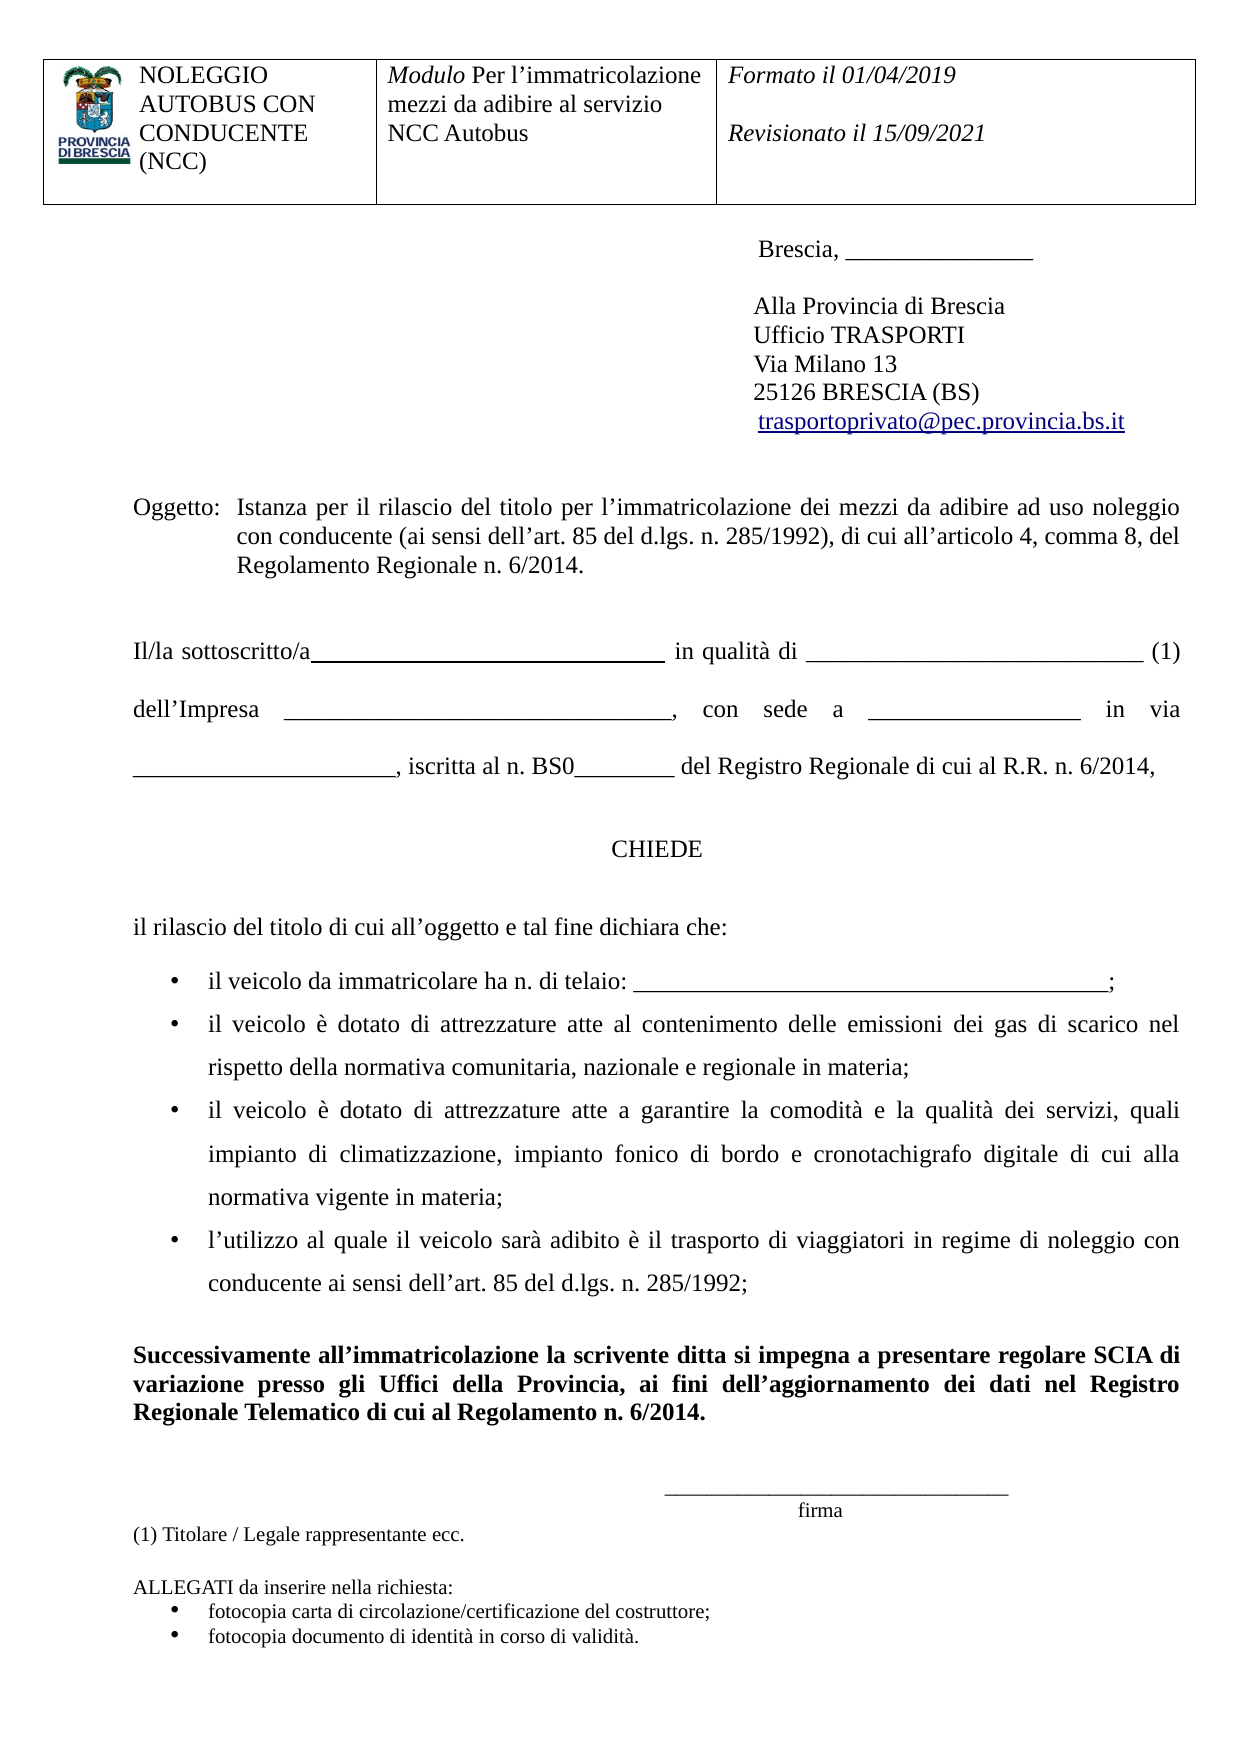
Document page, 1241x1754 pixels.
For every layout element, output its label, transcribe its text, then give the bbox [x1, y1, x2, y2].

text ALLEGATI da inserire nella richiesta: [133, 1575, 1181, 1599]
text 25126 BRESCIA (BS) [133, 377, 1181, 406]
picture [55, 65, 139, 165]
list il veicolo è dotato di attrezzature atte a garantire la comodità e la qualità dei servizi, quali impianto di climatizzazione, impianto fonico di bordo e cronotachigrafo digitale di cui alla normativa vigente in materia; [170, 1096, 1181, 1211]
list l’utilizzo al quale il veicolo sarà adibito è il trasporto di viaggiatori in regime di noleggio con conducente ai sensi dell’art. 85 del d.lgs. n. 285/1992; [170, 1225, 1181, 1297]
text Il/la sottoscritto/a in qualità di ___________________________ (1) dell’Impresa _______________________________, con sede a _________________ in via _____________________, iscritta al n. BS0________ del Registro Regionale di cui al R.R. n. 6/2014, [133, 636, 1181, 780]
list il veicolo da immatricolare ha n. di telaio: ______________________________________; [170, 966, 1181, 995]
table_header Modulo Per l’immatricolazione mezzi da adibire al servizio NCC Autobus [377, 60, 716, 204]
text Successivamente all’immatricolazione la scrivente ditta si impegna a presentare regolare SCIA di variazione presso gli Uffici della Provincia, ai fini dell’aggiornamento dei dati nel Registro Regionale Telematico di cui al Regolamento n. 6/2014. [133, 1340, 1181, 1426]
table_header Formato il 01/04/2019 Revisionato il 15/09/2021 [717, 60, 1195, 204]
table_header NOLEGGIO AUTOBUS CON CONDUCENTE (NCC) [44, 60, 376, 204]
text Ufficio TRASPORTI [133, 320, 1181, 349]
text firma [133, 1498, 1181, 1522]
text _________________________________ [133, 1474, 1181, 1498]
list il veicolo è dotato di attrezzature atte al contenimento delle emissioni dei gas di scarico nel rispetto della normativa comunitaria, nazionale e regionale in materia; [170, 1009, 1181, 1081]
text CHIEDE [133, 834, 1181, 862]
text trasportoprivato@pec.provincia.bs.it [758, 406, 1181, 435]
text Alla Provincia di Brescia [133, 291, 1181, 320]
text Via Milano 13 [133, 349, 1181, 377]
list fotocopia documento di identità in corso di validità. [170, 1624, 1181, 1649]
list fotocopia carta di circolazione/certificazione del costruttore; [170, 1599, 1181, 1624]
text Brescia, _______________ [133, 234, 1181, 291]
text (1) Titolare / Legale rappresentante ecc. [133, 1522, 1181, 1546]
text il rilascio del titolo di cui all’oggetto e tal fine dichiara che: [133, 912, 1181, 941]
text Oggetto: Istanza per il rilascio del titolo per l’immatricolazione dei mezzi da adibire ad uso noleggio con conducente (ai sensi dell’art. 85 del d.lgs. n. 285/1992), di cui all’articolo 4, comma 8, del Regolamento Regionale n. 6/2014. [133, 492, 1181, 579]
